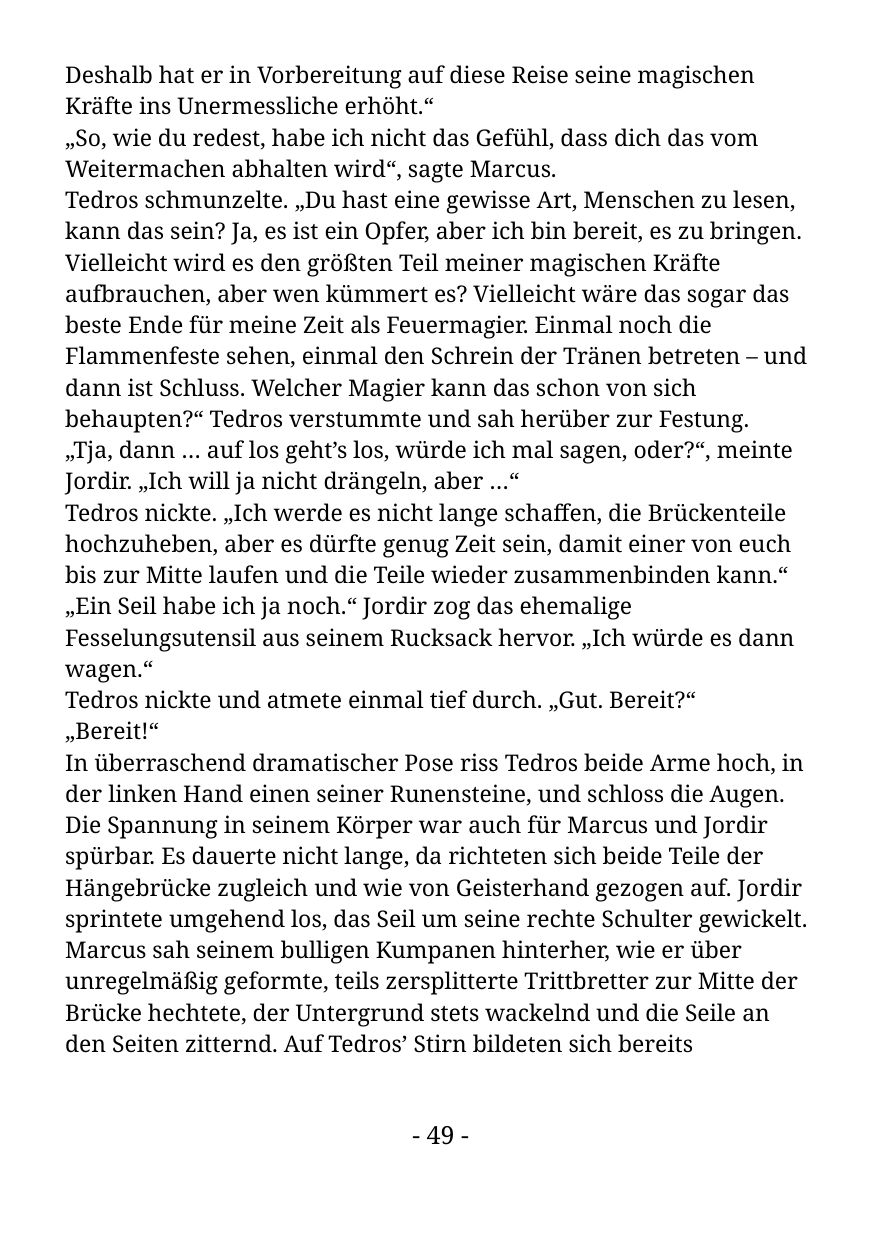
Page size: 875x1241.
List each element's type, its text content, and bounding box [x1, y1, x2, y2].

text „Tja, dann … auf los geht’s los, würde ich mal sagen, oder?“, meinte Jordir. „Ich will ja nicht drängeln, aber …“ [65, 434, 809, 497]
text „Bereit!“ [65, 715, 809, 747]
text „So, wie du redest, habe ich nicht das Gefühl, dass dich das vom Weitermachen abhalten wird“, sagte Marcus. [65, 122, 809, 184]
text In überraschend dramatischer Pose riss Tedros beide Arme hoch, in der linken Hand einen seiner Runensteine, und schloss die Augen. Die Spannung in seinem Körper war auch für Marcus und Jordir spürbar. Es dauerte nicht lange, da richteten sich beide Teile der Hängebrücke zugleich und wie von Geisterhand gezogen auf. Jordir sprintete umgehend los, das Seil um seine rechte Schulter gewickelt. Marcus sah seinem bulligen Kumpanen hinterher, wie er über unregelmäßig geformte, teils zersplitterte Trittbretter zur Mitte der Brücke hechtete, der Untergrund stets wackelnd und die Seile an den Seiten zitternd. Auf Tedros’ Stirn bildeten sich bereits [65, 747, 809, 1059]
text Tedros schmunzelte. „Du hast eine gewisse Art, Menschen zu lesen, kann das sein? Ja, es ist ein Opfer, aber ich bin bereit, es zu bringen. Vielleicht wird es den größten Teil meiner magischen Kräfte aufbrauchen, aber wen kümmert es? Vielleicht wäre das sogar das beste Ende für meine Zeit als Feuermagier. Einmal noch die Flammenfeste sehen, einmal den Schrein der Tränen betreten – und dann ist Schluss. Welcher Magier kann das schon von sich behaupten?“ Tedros verstummte und sah herüber zur Festung. [65, 184, 809, 434]
text „Ein Seil habe ich ja noch.“ Jordir zog das ehemalige Fesselungsutensil aus seinem Rucksack hervor. „Ich würde es dann wagen.“ [65, 590, 809, 684]
text Tedros nickte. „Ich werde es nicht lange schaffen, die Brückenteile hochzuheben, aber es dürfte genug Zeit sein, damit einer von euch bis zur Mitte laufen und die Teile wieder zusammenbinden kann.“ [65, 497, 809, 590]
text Tedros nickte und atmete einmal tief durch. „Gut. Bereit?“ [65, 684, 809, 715]
text Deshalb hat er in Vorbereitung auf diese Reise seine magischen Kräfte ins Unermessliche erhöht.“ [65, 59, 809, 122]
